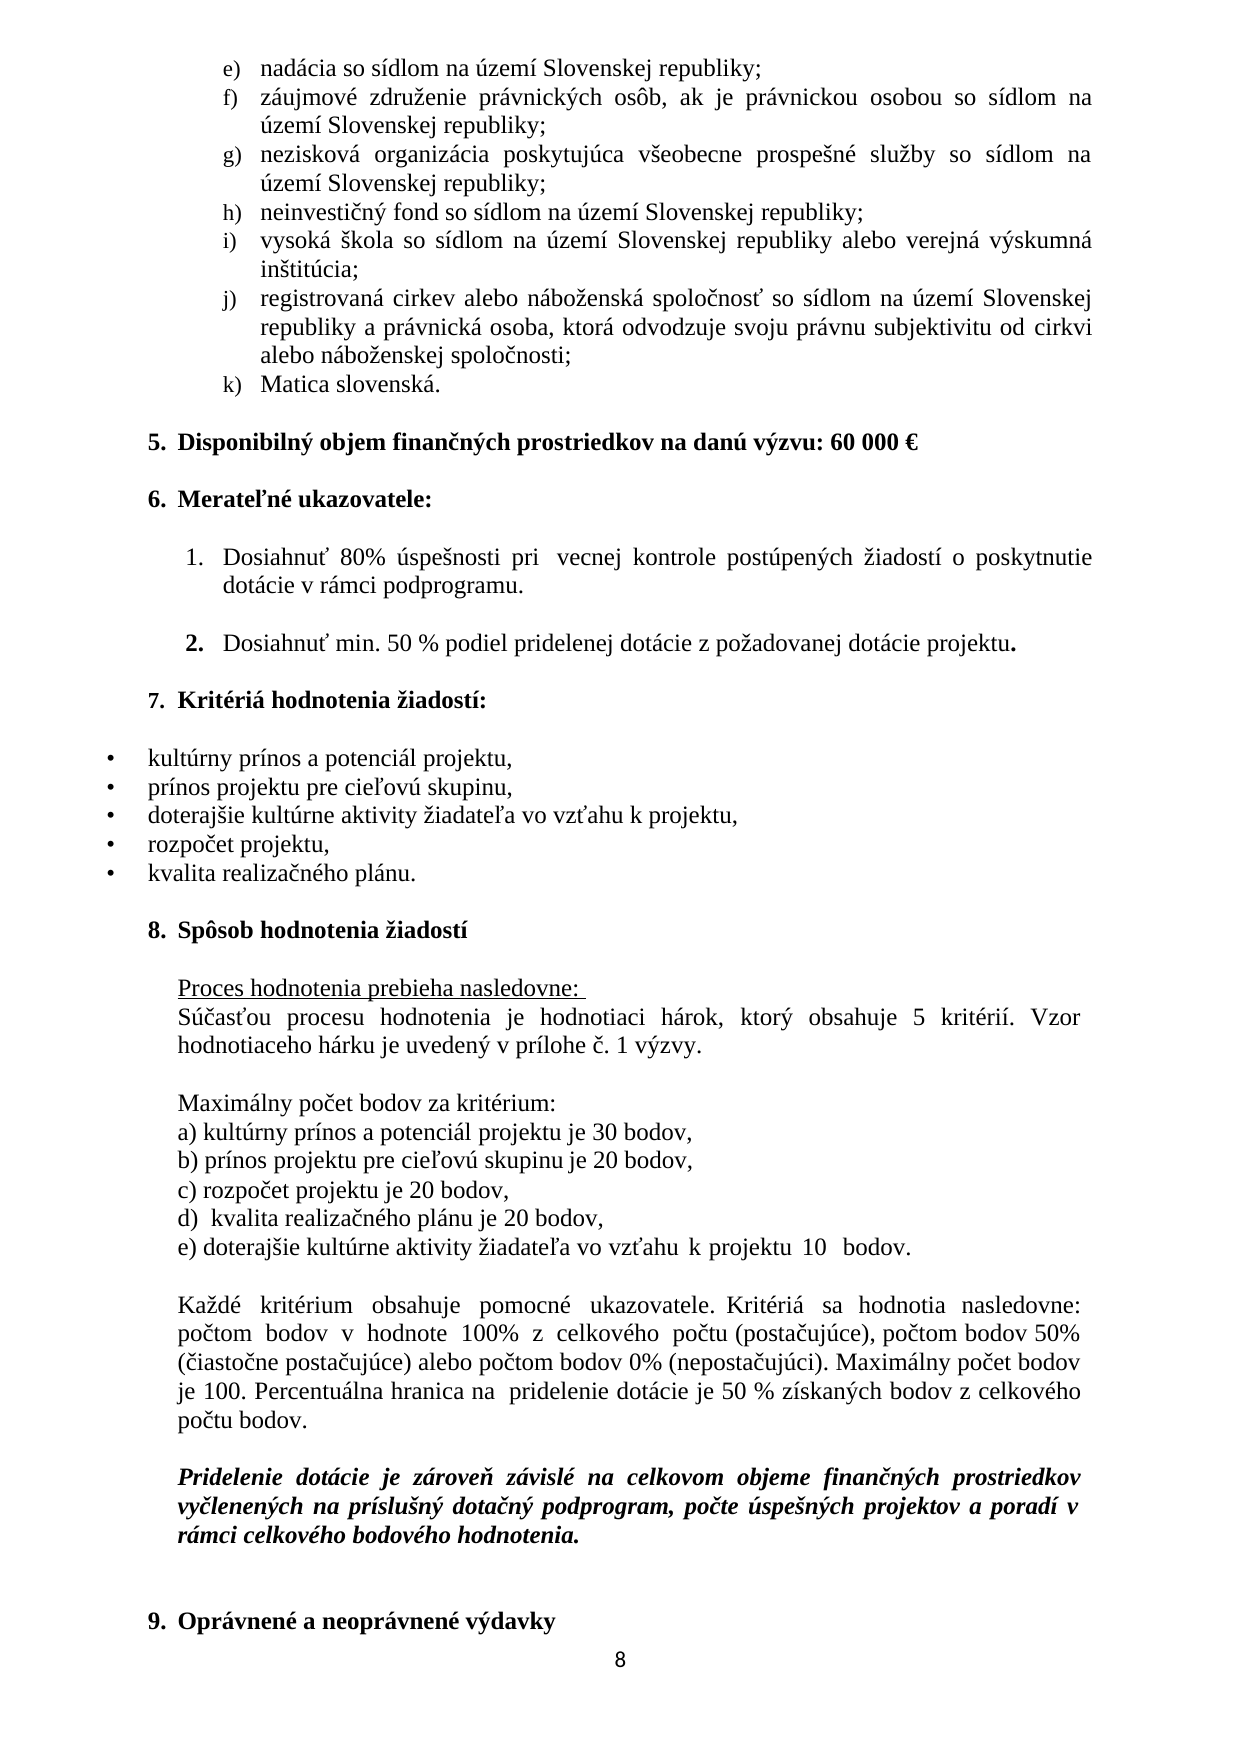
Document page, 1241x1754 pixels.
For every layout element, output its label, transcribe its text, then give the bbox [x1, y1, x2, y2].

text c) rozpočet projektu je 20 bodov, [177, 1175, 1081, 1203]
text Súčasťou procesu hodnotenia je hodnotiaci hárok, ktorý obsahuje 5 kritérií. Vzor hodnotiaceho hárku je uvedený v prílohe č. 1 výzvy. [177, 1002, 1081, 1059]
subtitle Dosiahnuť min. 50 % podiel pridelenej dotácie z požadovanej dotácie projektu. [185, 628, 1092, 657]
text b) prínos projektu pre cieľovú skupinu je 20 bodov, [177, 1146, 1081, 1175]
list záujmové združenie právnických osôb, ak je právnickou osobou so sídlom na území Slovenskej republiky; [223, 82, 1092, 139]
list Oprávnené a neoprávnené výdavky [148, 1606, 1081, 1635]
text Pridelenie dotácie je zároveň závislé na celkovom objeme finančných prostriedkov vyčlenených na príslušný dotačný podprogram, počte úspešných projektov a poradí v rámci celkového bodového hodnotenia. [177, 1462, 1081, 1548]
list vysoká škola so sídlom na území Slovenskej republiky alebo verejná výskumná inštitúcia; [223, 226, 1092, 283]
list kvalita realizačného plánu. [106, 858, 1092, 887]
text a) kultúrny prínos a potenciál projektu je 30 bodov, [177, 1117, 1081, 1146]
subtitle Merateľné ukazovatele: [148, 484, 1092, 513]
list nadácia so sídlom na území Slovenskej republiky; [223, 53, 1092, 82]
list Matica slovenská. [223, 369, 1092, 398]
list rozpočet projektu, [106, 829, 1092, 858]
list prínos projektu pre cieľovú skupinu, [106, 772, 1092, 801]
list kultúrny prínos a potenciál projektu, [106, 743, 1092, 772]
text Každé kritérium obsahuje pomocné ukazovatele. Kritériá sa hodnotia nasledovne: počtom bodov v hodnote 100% z celkového počtu (postačujúce), počtom bodov 50% (čiastočne postačujúce) alebo počtom bodov 0% (nepostačujúci). Maximálny počet bodov je 100. Percentuálna hranica na pridelenie dotácie je 50 % získaných bodov z celkového počtu bodov. [177, 1290, 1081, 1433]
list Spôsob hodnotenia žiadostí [148, 916, 1092, 944]
list nezisková organizácia poskytujúca všeobecne prospešné služby so sídlom na území Slovenskej republiky; [223, 139, 1092, 197]
list doterajšie kultúrne aktivity žiadateľa vo vzťahu k projektu, [106, 801, 1092, 829]
subtitle Disponibilný objem finančných prostriedkov na danú výzvu: 60 000 € [148, 427, 1092, 456]
subtitle Dosiahnuť 80% úspešnosti pri vecnej kontrole postúpených žiadostí o poskytnutie dotácie v rámci podprogramu. [185, 542, 1092, 599]
text Maximálny počet bodov za kritérium: [177, 1088, 1081, 1117]
list registrovaná cirkev alebo náboženská spoločnosť so sídlom na území Slovenskej republiky a právnická osoba, ktorá odvodzuje svoju právnu subjektivitu od cirkvi alebo náboženskej spoločnosti; [223, 283, 1092, 369]
text d) kvalita realizačného plánu je 20 bodov, [177, 1203, 1081, 1232]
list neinvestičný fond so sídlom na území Slovenskej republiky; [223, 197, 1092, 226]
list Kritériá hodnotenia žiadostí: [148, 686, 1092, 714]
text e) doterajšie kultúrne aktivity žiadateľa vo vzťahu k projektu 10 bodov. [177, 1232, 1081, 1261]
text Proces hodnotenia prebieha nasledovne: [177, 973, 1081, 1002]
